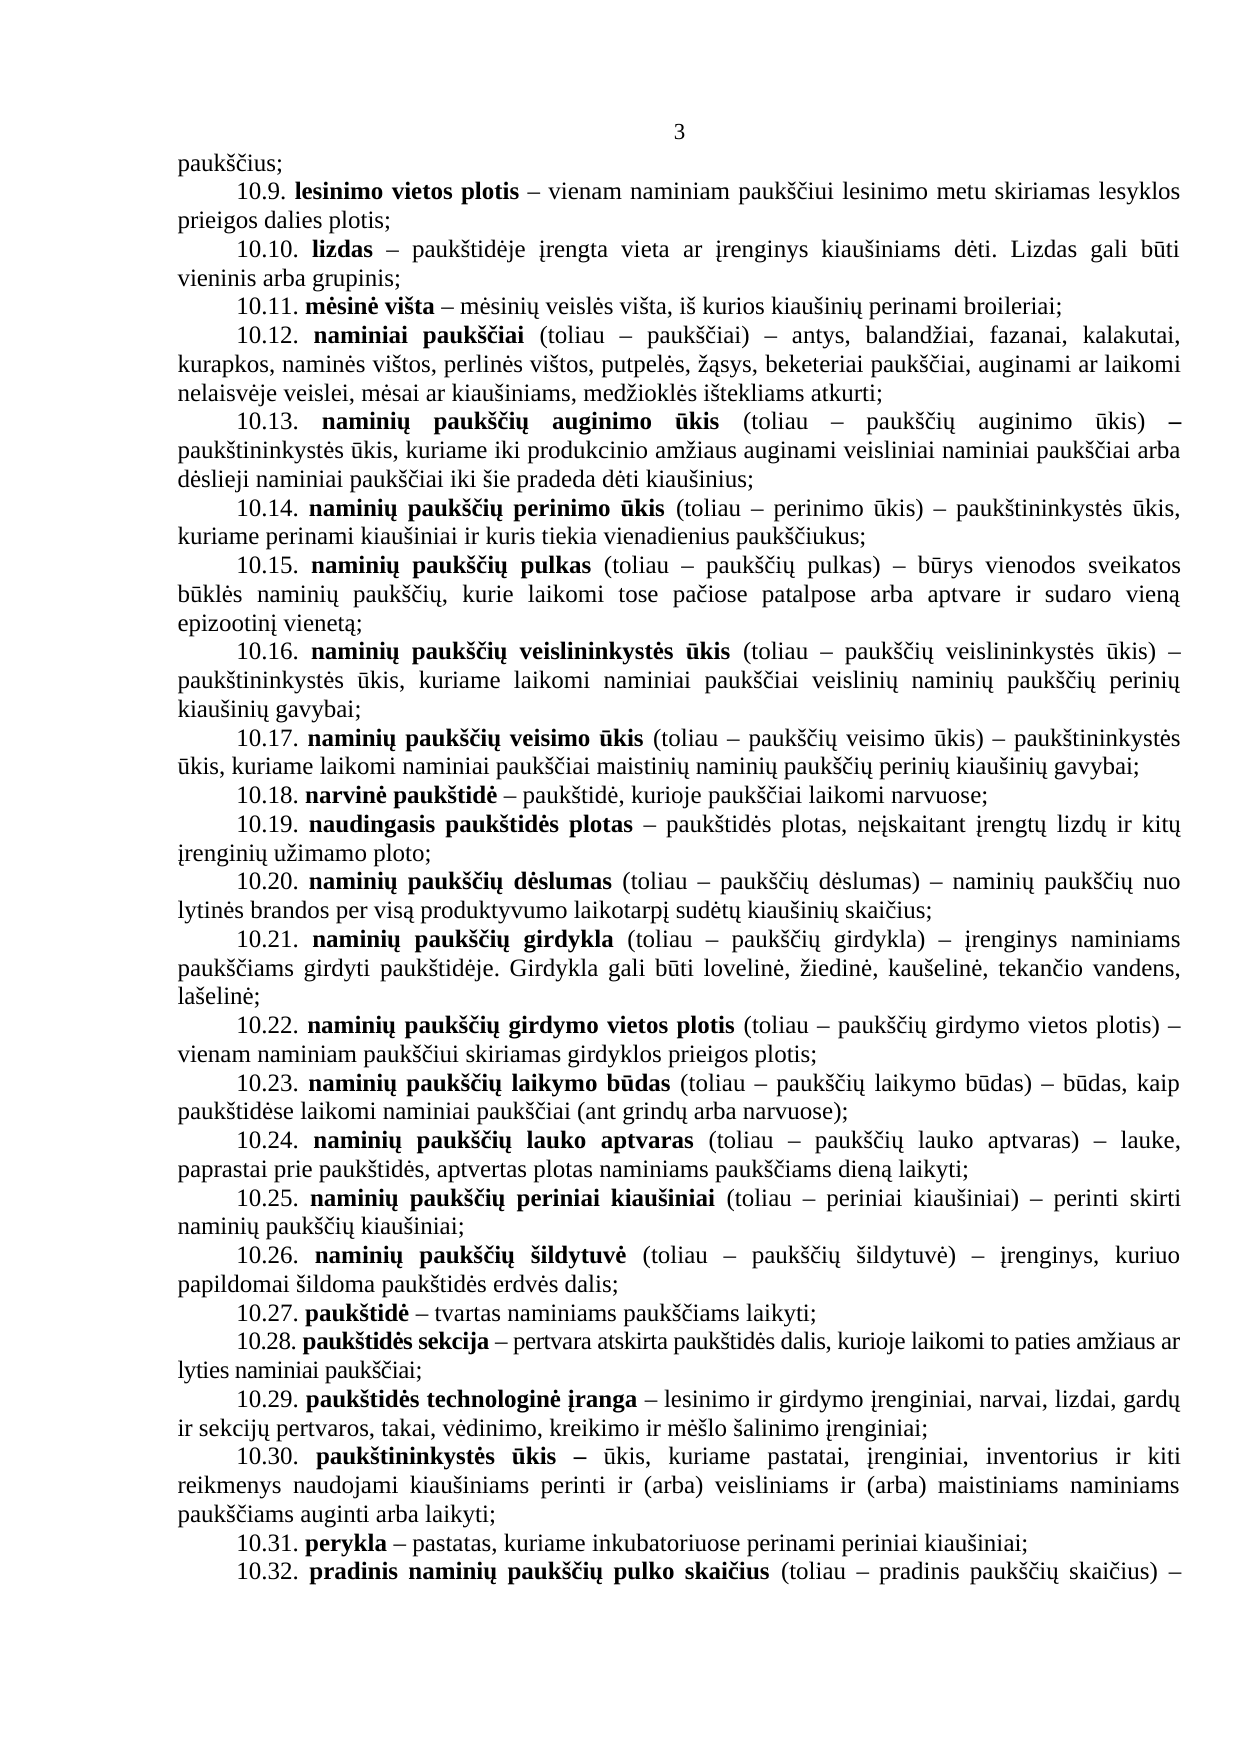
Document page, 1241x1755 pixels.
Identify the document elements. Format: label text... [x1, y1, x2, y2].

text 10.22. naminių paukščių girdymo vietos plotis (toliau – paukščių girdymo vietos plotis) – vienam naminiam paukščiui skiriamas girdyklos prieigos plotis; [177, 1010, 1181, 1068]
text 10.31. perykla – pastatas, kuriame inkubatoriuose perinami periniai kiaušiniai; [177, 1528, 1181, 1556]
text 10.26. naminių paukščių šildytuvė (toliau – paukščių šildytuvė) – įrenginys, kuriuo papildomai šildoma paukštidės erdvės dalis; [177, 1240, 1181, 1298]
text 10.29. paukštidės technologinė įranga – lesinimo ir girdymo įrenginiai, narvai, lizdai, gardų ir sekcijų pertvaros, takai, vėdinimo, kreikimo ir mėšlo šalinimo įrenginiai; [177, 1384, 1181, 1441]
text 10.13. naminių paukščių auginimo ūkis (toliau – paukščių auginimo ūkis) – paukštininkystės ūkis, kuriame iki produkcinio amžiaus auginami veisliniai naminiai paukščiai arba dėslieji naminiai paukščiai iki šie pradeda dėti kiaušinius; [177, 406, 1181, 493]
text 10.27. paukštidė – tvartas naminiams paukščiams laikyti; [177, 1298, 1181, 1326]
text paukščius; [177, 148, 1181, 176]
text 10.12. naminiai paukščiai (toliau – paukščiai) – antys, balandžiai, fazanai, kalakutai, kurapkos, naminės vištos, perlinės vištos, putpelės, žąsys, beketeriai paukščiai, auginami ar laikomi nelaisvėje veislei, mėsai ar kiaušiniams, medžioklės ištekliams atkurti; [177, 320, 1181, 406]
text 10.14. naminių paukščių perinimo ūkis (toliau – perinimo ūkis) – paukštininkystės ūkis, kuriame perinami kiaušiniai ir kuris tiekia vienadienius paukščiukus; [177, 493, 1181, 550]
text 10.15. naminių paukščių pulkas (toliau – paukščių pulkas) – būrys vienodos sveikatos būklės naminių paukščių, kurie laikomi tose pačiose patalpose arba aptvare ir sudaro vieną epizootinį vienetą; [177, 550, 1181, 636]
text 10.30. paukštininkystės ūkis – ūkis, kuriame pastatai, įrenginiai, inventorius ir kiti reikmenys naudojami kiaušiniams perinti ir (arba) veisliniams ir (arba) maistiniams naminiams paukščiams auginti arba laikyti; [177, 1441, 1181, 1528]
text 10.24. naminių paukščių lauko aptvaras (toliau – paukščių lauko aptvaras) – lauke, paprastai prie paukštidės, aptvertas plotas naminiams paukščiams dieną laikyti; [177, 1125, 1181, 1183]
text 10.25. naminių paukščių periniai kiaušiniai (toliau – periniai kiaušiniai) – perinti skirti naminių paukščių kiaušiniai; [177, 1183, 1181, 1240]
text 10.20. naminių paukščių dėslumas (toliau – paukščių dėslumas) – naminių paukščių nuo lytinės brandos per visą produktyvumo laikotarpį sudėtų kiaušinių skaičius; [177, 866, 1181, 924]
text 10.18. narvinė paukštidė – paukštidė, kurioje paukščiai laikomi narvuose; [177, 780, 1181, 809]
text 10.10. lizdas – paukštidėje įrengta vieta ar įrenginys kiaušiniams dėti. Lizdas gali būti vieninis arba grupinis; [177, 234, 1181, 291]
text 10.11. mėsinė višta – mėsinių veislės višta, iš kurios kiaušinių perinami broileriai; [177, 291, 1181, 320]
text 10.21. naminių paukščių girdykla (toliau – paukščių girdykla) – įrenginys naminiams paukščiams girdyti paukštidėje. Girdykla gali būti lovelinė, žiedinė, kaušelinė, tekančio vandens, lašelinė; [177, 924, 1181, 1010]
text 10.23. naminių paukščių laikymo būdas (toliau – paukščių laikymo būdas) – būdas, kaip paukštidėse laikomi naminiai paukščiai (ant grindų arba narvuose); [177, 1068, 1181, 1125]
text 10.19. naudingasis paukštidės plotas – paukštidės plotas, neįskaitant įrengtų lizdų ir kitų įrenginių užimamo ploto; [177, 809, 1181, 866]
text 10.16. naminių paukščių veislininkystės ūkis (toliau – paukščių veislininkystės ūkis) – paukštininkystės ūkis, kuriame laikomi naminiai paukščiai veislinių naminių paukščių perinių kiaušinių gavybai; [177, 636, 1181, 723]
text 10.17. naminių paukščių veisimo ūkis (toliau – paukščių veisimo ūkis) – paukštininkystės ūkis, kuriame laikomi naminiai paukščiai maistinių naminių paukščių perinių kiaušinių gavybai; [177, 723, 1181, 780]
text 10.28. paukštidės sekcija – pertvara atskirta paukštidės dalis, kurioje laikomi to paties amžiaus ar lyties naminiai paukščiai; [177, 1326, 1181, 1384]
text 10.32. pradinis naminių paukščių pulko skaičius (toliau – pradinis paukščių skaičius) – [177, 1556, 1181, 1585]
text 10.9. lesinimo vietos plotis – vienam naminiam paukščiui lesinimo metu skiriamas lesyklos prieigos dalies plotis; [177, 176, 1181, 234]
